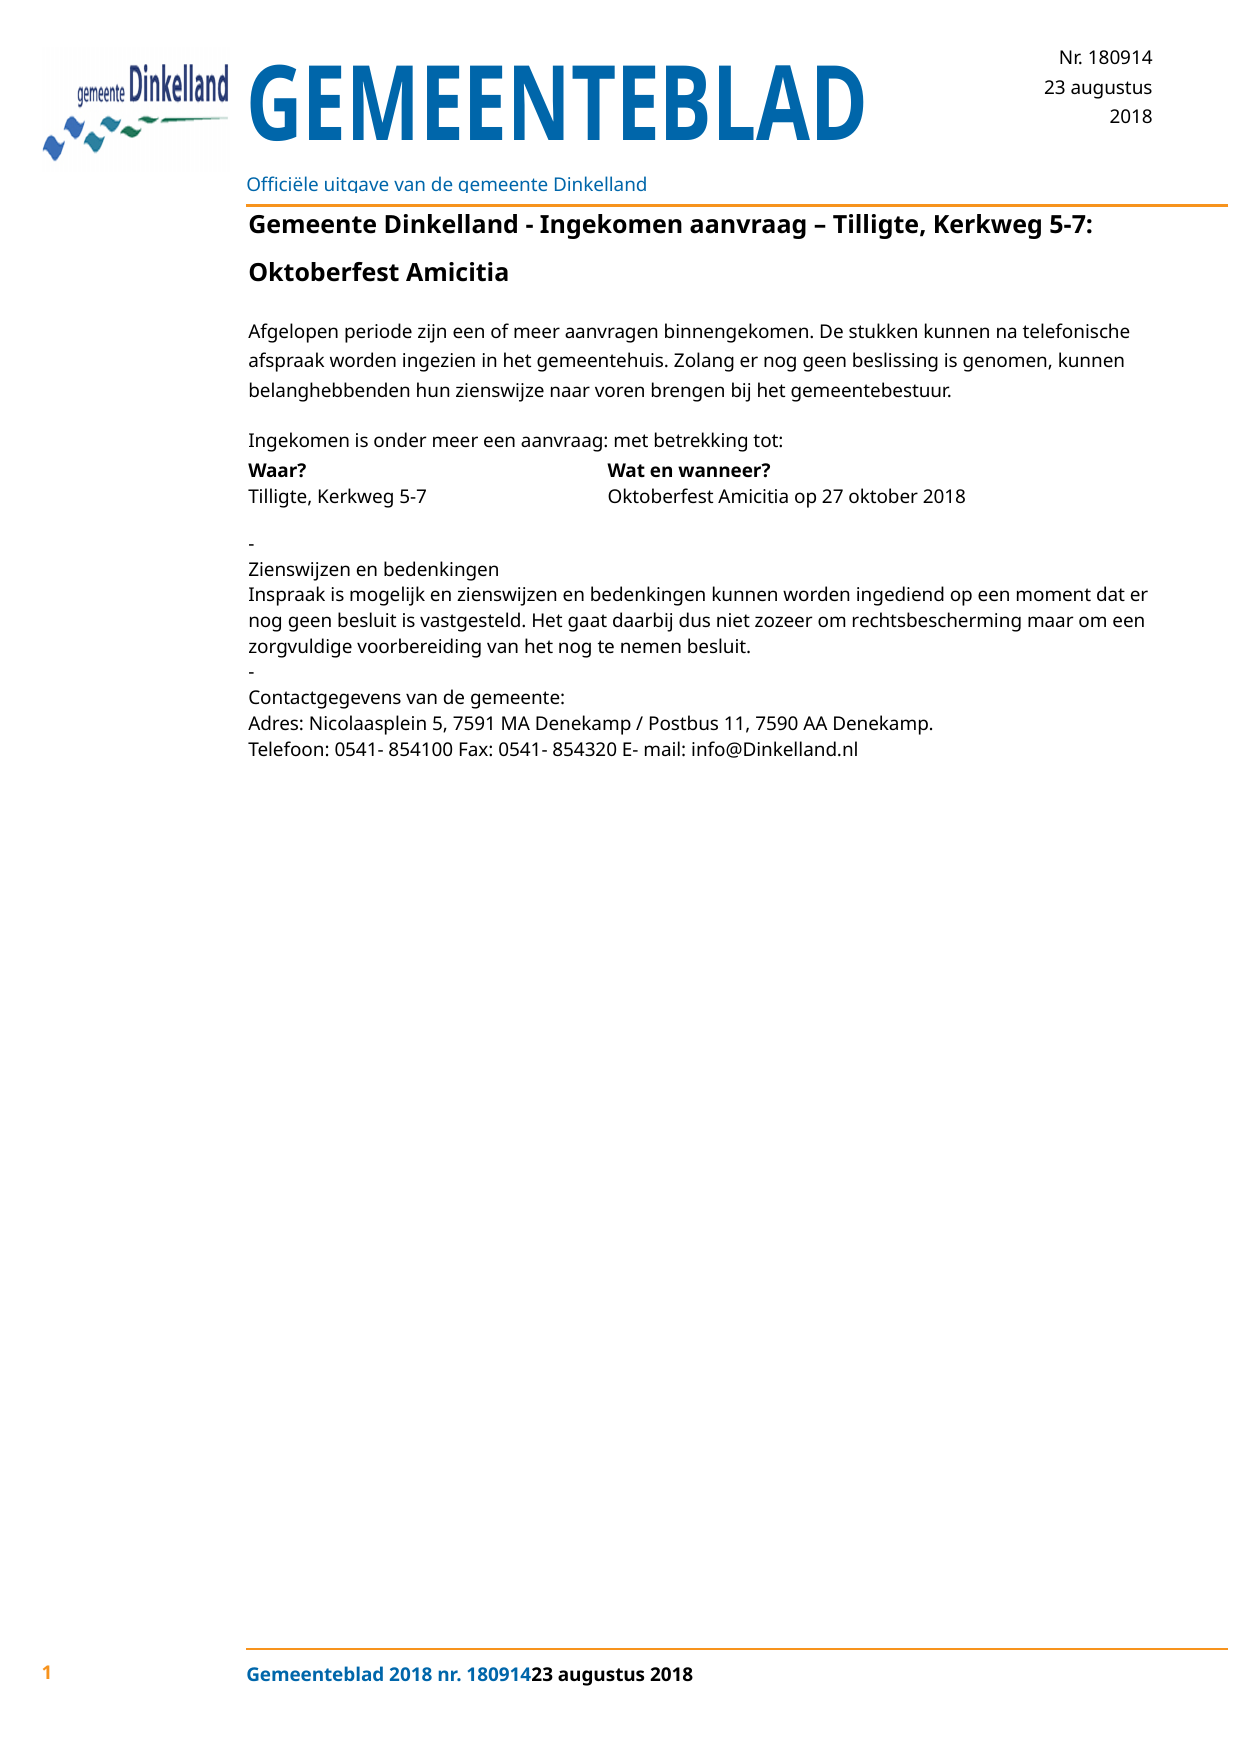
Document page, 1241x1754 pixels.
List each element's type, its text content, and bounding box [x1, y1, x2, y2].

text Zienswijzen en bedenkingen [248, 556, 1152, 582]
table_header Wat en wanneer? [608, 457, 1152, 483]
text Gemeente Dinkelland - Ingekomen aanvraag – Tilligte, Kerkweg 5-7: Oktoberfest Amicitia [248, 207, 1152, 288]
table_header Waar? [248, 457, 607, 483]
text - [248, 530, 1152, 556]
text Ingekomen is onder meer een aanvraag: met betrekking tot: [248, 427, 1152, 453]
text Telefoon: 0541- 854100 Fax: 0541- 854320 E- mail: info@Dinkelland.nl [248, 736, 1152, 762]
text Adres: Nicolaasplein 5, 7591 MA Denekamp / Postbus 11, 7590 AA Denekamp. [248, 710, 1152, 736]
picture [41, 47, 231, 172]
text Contactgegevens van de gemeente: [248, 684, 1152, 710]
text Inspraak is mogelijk en zienswijzen en bedenkingen kunnen worden ingediend op een moment dat er nog geen besluit is vastgesteld. Het gaat daarbij dus niet zozeer om rechtsbescherming maar om een zorgvuldige voorbereiding van het nog te nemen besluit. [248, 582, 1152, 659]
table_cell Tilligte, Kerkweg 5-7 [248, 483, 607, 509]
text Afgelopen periode zijn een of meer aanvragen binnengekomen. De stukken kunnen na telefonische afspraak worden ingezien in het gemeentehuis. Zolang er nog geen beslissing is genomen, kunnen belanghebbenden hun zienswijze naar voren brengen bij het gemeentebestuur. [248, 318, 1152, 403]
text - [248, 659, 1152, 684]
table_cell Oktoberfest Amicitia op 27 oktober 2018 [608, 483, 1152, 509]
